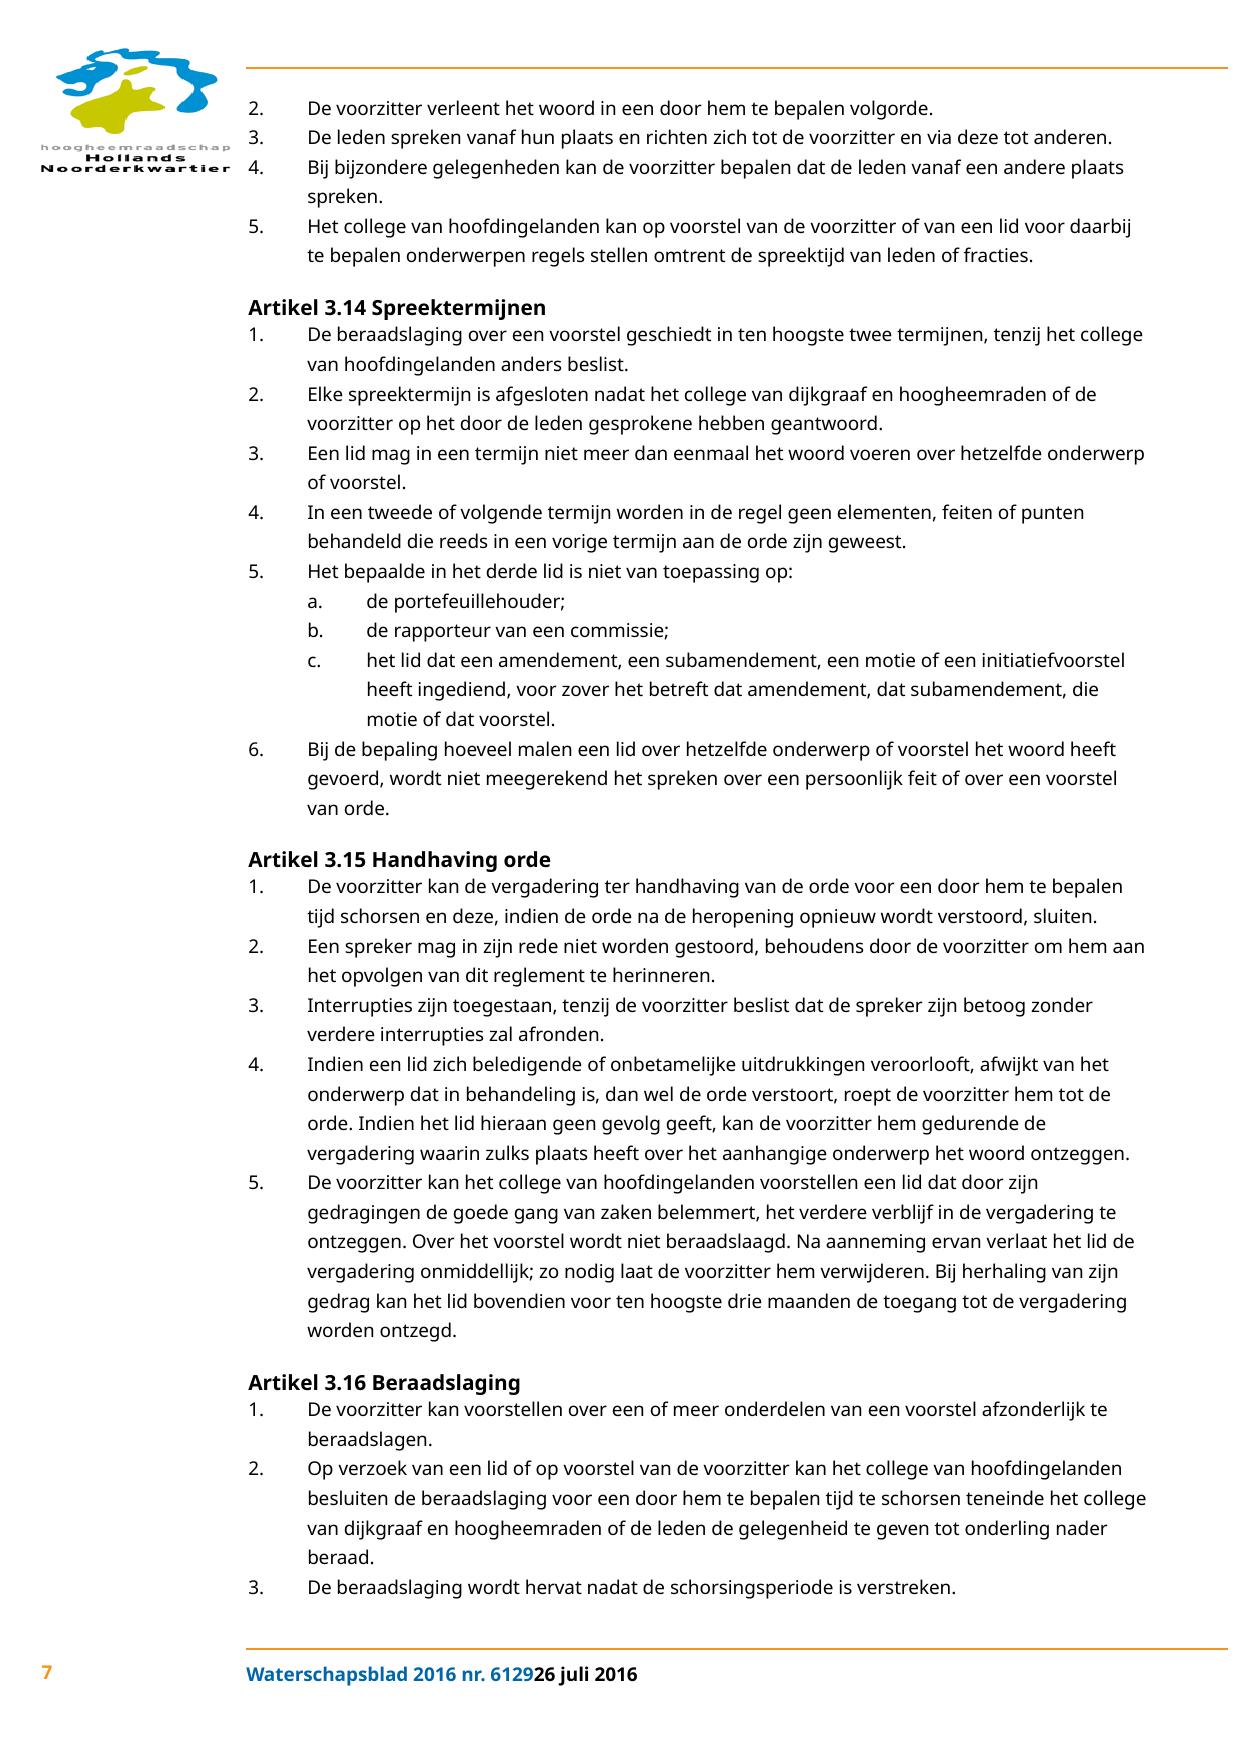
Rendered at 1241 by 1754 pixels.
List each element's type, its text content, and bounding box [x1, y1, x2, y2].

list De beraadslaging wordt hervat nadat de schorsingsperiode is verstreken. [248, 1574, 1152, 1599]
text Artikel 3.14 Spreektermijnen [248, 293, 1152, 322]
list de portefeuillehouder; [307, 588, 1152, 613]
list De leden spreken vanaf hun plaats en richten zich tot de voorzitter en via deze tot anderen. [248, 124, 1152, 150]
list De beraadslaging over een voorstel geschiedt in ten hoogste twee termijnen, tenzij het college van hoofdingelanden anders beslist. [248, 322, 1152, 377]
list In een tweede of volgende termijn worden in de regel geen elementen, feiten of punten behandeld die reeds in een vorige termijn aan de orde zijn geweest. [248, 499, 1152, 554]
list Een lid mag in een termijn niet meer dan eenmaal het woord voeren over hetzelfde onderwerp of voorstel. [248, 440, 1152, 495]
list Bij bijzondere gelegenheden kan de voorzitter bepalen dat de leden vanaf een andere plaats spreken. [248, 154, 1152, 209]
text Artikel 3.15 Handhaving orde [248, 845, 1152, 874]
list De voorzitter kan voorstellen over een of meer onderdelen van een voorstel afzonderlijk te beraadslagen. [248, 1396, 1152, 1452]
list De voorzitter verleent het woord in een door hem te bepalen volgorde. [248, 95, 1152, 121]
text Artikel 3.16 Beraadslaging [248, 1368, 1152, 1396]
list Elke spreektermijn is afgesloten nadat het college van dijkgraaf en hoogheemraden of de voorzitter op het door de leden gesprokene hebben geantwoord. [248, 381, 1152, 436]
list Bij de bepaling hoeveel malen een lid over hetzelfde onderwerp of voorstel het woord heeft gevoerd, wordt niet meegerekend het spreken over een persoonlijk feit of over een voorstel van orde. [248, 736, 1152, 821]
list Op verzoek van een lid of op voorstel van de voorzitter kan het college van hoofdingelanden besluiten de beraadslaging voor een door hem te bepalen tijd te schorsen teneinde het college van dijkgraaf en hoogheemraden of de leden de gelegenheid te geven tot onderling nader beraad. [248, 1456, 1152, 1570]
list Het college van hoofdingelanden kan op voorstel van de voorzitter of van een lid voor daarbij te bepalen onderwerpen regels stellen omtrent de spreektijd van leden of fracties. [248, 213, 1152, 268]
list De voorzitter kan de vergadering ter handhaving van de orde voor een door hem te bepalen tijd schorsen en deze, indien de orde na de heropening opnieuw wordt verstoord, sluiten. [248, 874, 1152, 929]
list het lid dat een amendement, een subamendement, een motie of een initiatiefvoorstel heeft ingediend, voor zover het betreft dat amendement, dat subamendement, die motie of dat voorstel. [307, 647, 1152, 732]
list de rapporteur van een commissie; [307, 617, 1152, 643]
list Het bepaalde in het derde lid is niet van toepassing op: [248, 558, 1152, 584]
list Een spreker mag in zijn rede niet worden gestoord, behoudens door de voorzitter om hem aan het opvolgen van dit reglement te herinneren. [248, 933, 1152, 988]
list Indien een lid zich beledigende of onbetamelijke uitdrukkingen veroorlooft, afwijkt van het onderwerp dat in behandeling is, dan wel de orde verstoort, roept de voorzitter hem tot de orde. Indien het lid hieraan geen gevolg geeft, kan de voorzitter hem gedurende de vergadering waarin zulks plaats heeft over het aanhangige onderwerp het woord ontzeggen. [248, 1051, 1152, 1166]
list Interrupties zijn toegestaan, tenzij de voorzitter beslist dat de spreker zijn betoog zonder verdere interrupties zal afronden. [248, 992, 1152, 1047]
picture [41, 47, 231, 172]
list De voorzitter kan het college van hoofdingelanden voorstellen een lid dat door zijn gedragingen de goede gang van zaken belemmert, het verdere verblijf in de vergadering te ontzeggen. Over het voorstel wordt niet beraadslaagd. Na aanneming ervan verlaat het lid de vergadering onmiddellijk; zo nodig laat de voorzitter hem verwijderen. Bij herhaling van zijn gedrag kan het lid bovendien voor ten hoogste drie maanden de toegang tot de vergadering worden ontzegd. [248, 1169, 1152, 1343]
